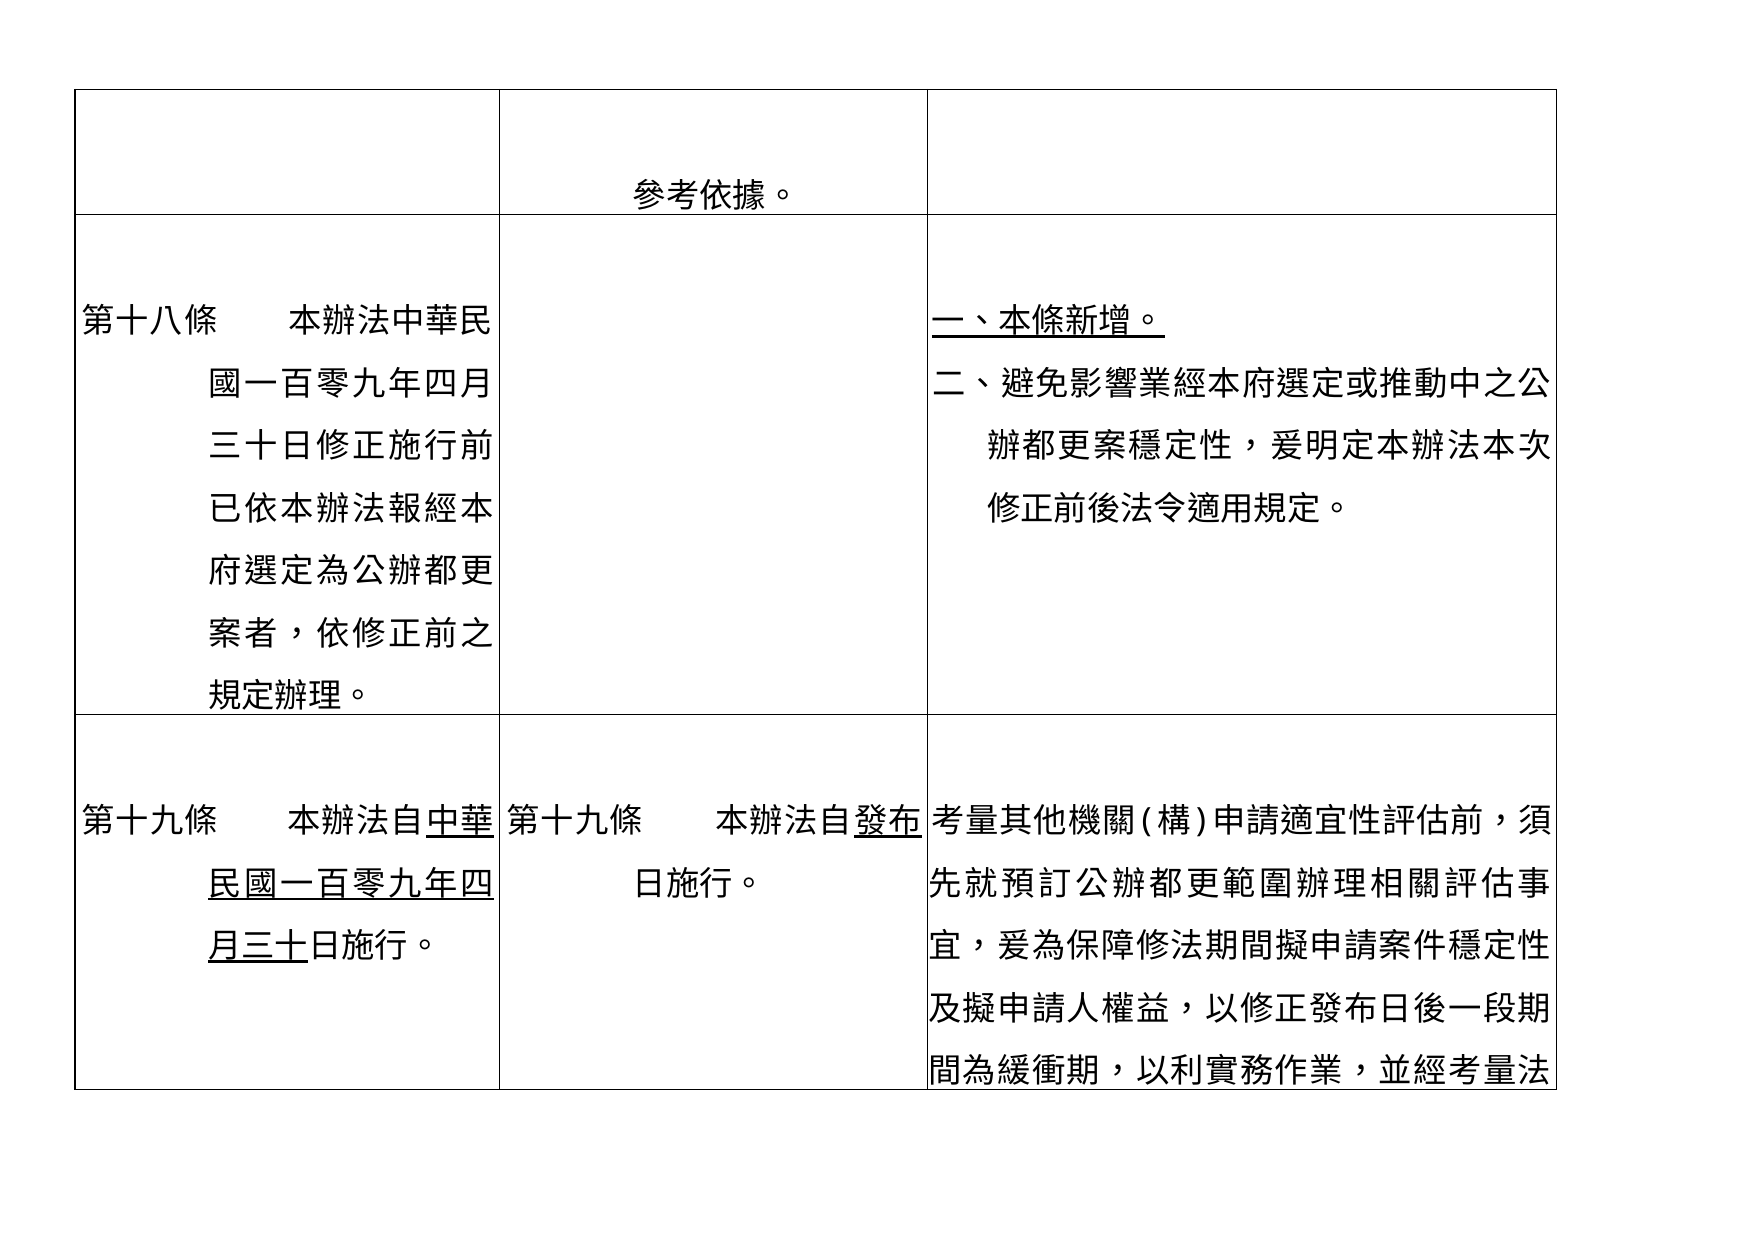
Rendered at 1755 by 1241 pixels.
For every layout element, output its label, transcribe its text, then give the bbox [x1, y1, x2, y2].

table_cell [500, 215, 927, 714]
table_cell 第十九條 本辦法自中華民國一百零九年四月三十日施行。 [76, 715, 499, 1089]
table_cell 第十九條 本辦法自發布日施行。 [500, 715, 927, 1089]
table_cell 考量其他機關(構)申請適宜性評估前，須先就預訂公辦都更範圍辦理相關評估事宜，爰為保障修法期間擬申請案件穩定性及擬申請人權益，以修正發布日後一段期間為緩衝期，以利實務作業，並經考量法 [928, 715, 1556, 1089]
table_cell [928, 90, 1556, 214]
table_cell 一、本條新增。 二、避免影響業經本府選定或推動中之公辦都更案穩定性，爰明定本辦法本次修正前後法令適用規定。 [928, 215, 1556, 714]
table_cell 第十八條 本辦法中華民國一百零九年四月三十日修正施行前已依本辦法報經本府選定為公辦都更案者，依修正前之規定辦理。 [76, 215, 499, 714]
table_cell 參考依據。 [500, 90, 927, 214]
table_cell [76, 90, 499, 214]
